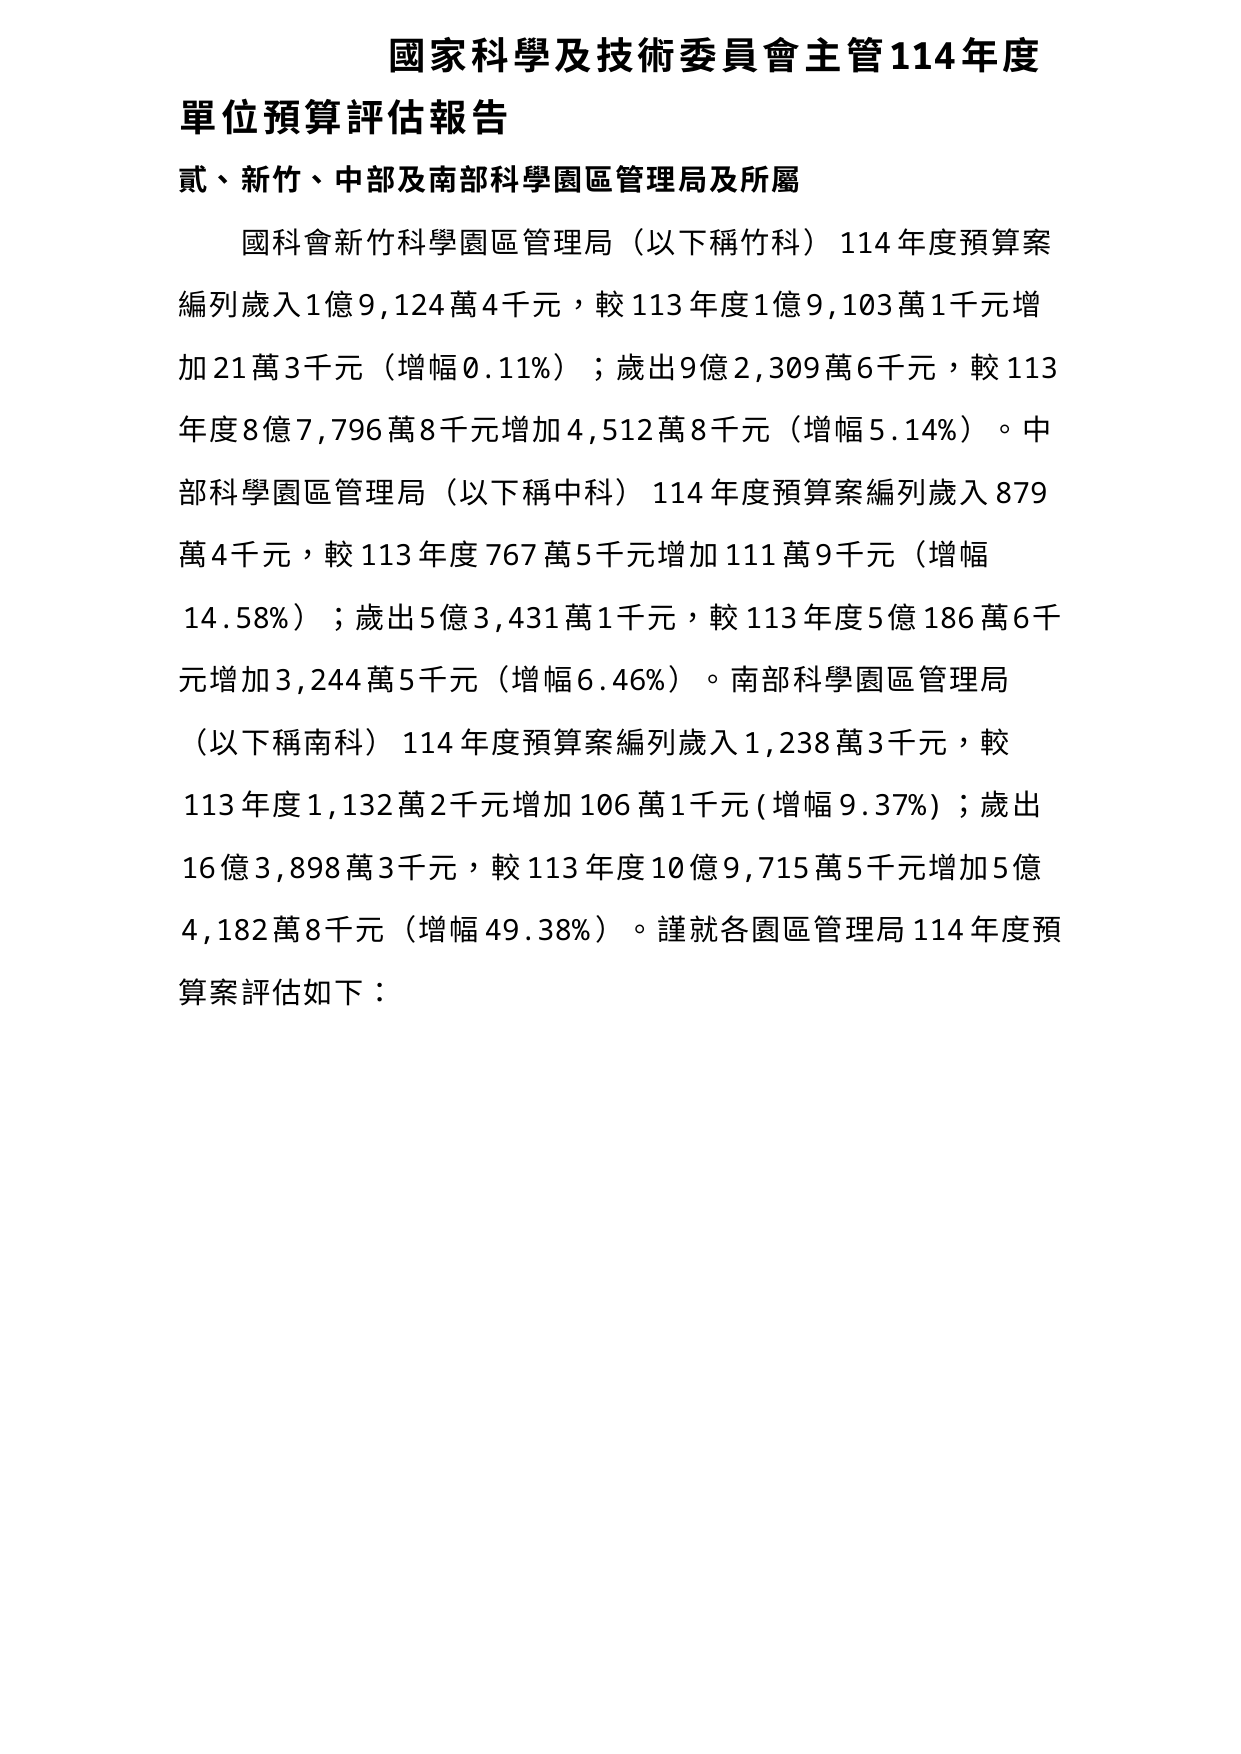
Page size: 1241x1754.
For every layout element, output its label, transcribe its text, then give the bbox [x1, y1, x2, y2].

text 國家科學及技術委員會主管114年度單位預算評估報告 [9, 11, 1063, 136]
text 國科會新竹科學園區管理局（以下稱竹科）114年度預算案編列歲入1億9,124萬4千元，較113年度1億9,103萬1千元增加21萬3千元（增幅0.11%）；歲出9億2,309萬6千元，較113年度8億7,796萬8千元增加4,512萬8千元（增幅5.14%）。中部科學園區管理局（以下稱中科）114年度預算案編列歲入879萬4千元，較113年度767萬5千元增加111萬9千元（增幅14.58%）；歲出5億3,431萬1千元，較113年度5億186萬6千元增加3,244萬5千元（增幅6.46%）。南部科學園區管理局（以下稱南科）114年度預算案編列歲入1,238萬3千元，較113年度1,132萬2千元增加106萬1千元(增幅9.37%)；歲出16億3,898萬3千元，較113年度10億9,715萬5千元增加5億4,182萬8千元（增幅49.38%）。謹就各園區管理局114年度預算案評估如下： [177, 199, 1063, 1011]
text 貳、新竹、中部及南部科學園區管理局及所屬 [177, 136, 1063, 199]
